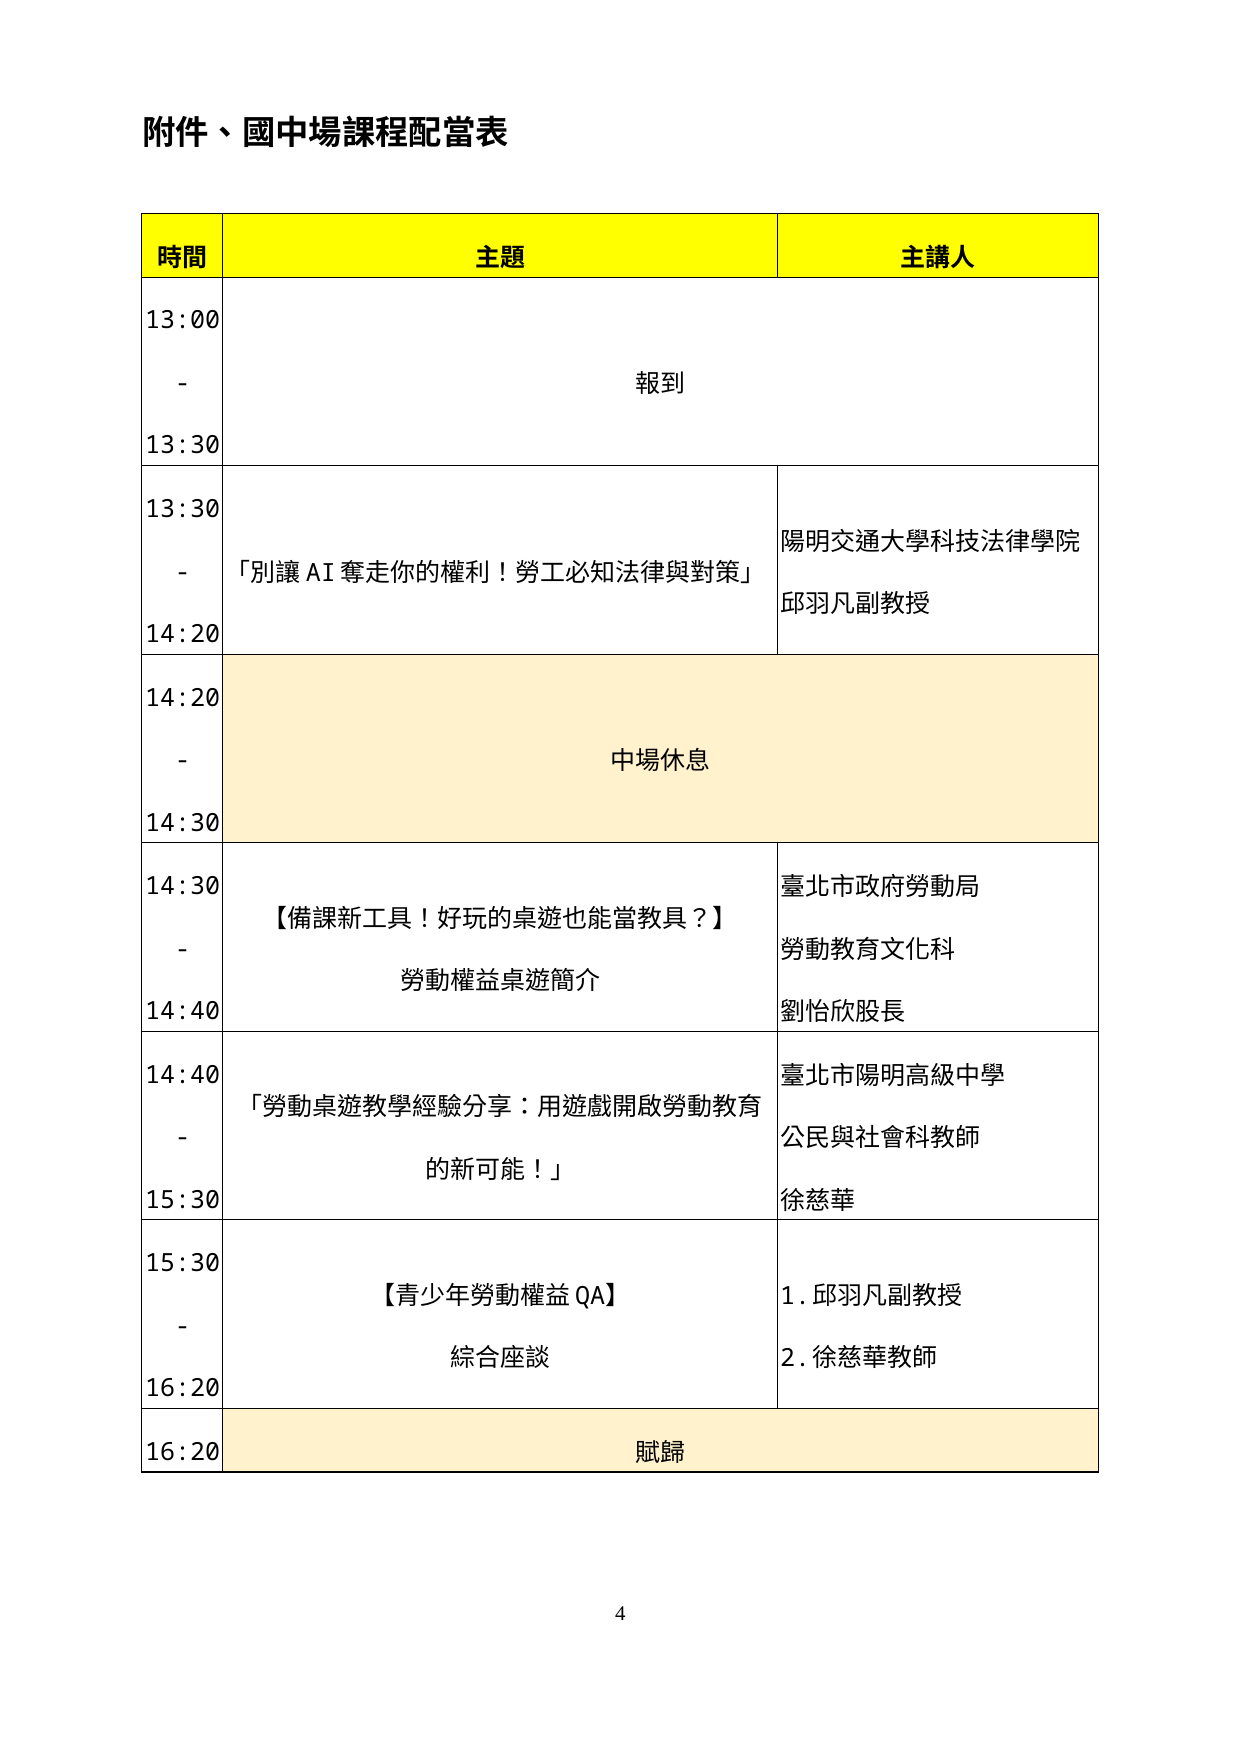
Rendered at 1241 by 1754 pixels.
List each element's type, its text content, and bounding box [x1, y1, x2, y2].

table_cell 陽明交通大學科技法律學院 邱羽凡副教授 [778, 466, 1098, 654]
table_cell 14:20-14:30 [142, 655, 222, 842]
table_header 時間 [142, 214, 222, 277]
table_cell 15:30-16:20 [142, 1220, 222, 1408]
table_cell 14:30-14:40 [142, 843, 222, 1031]
table_cell 【青少年勞動權益QA】 綜合座談 [223, 1220, 777, 1408]
table_cell 【備課新工具！好玩的桌遊也能當教具？】 勞動權益桌遊簡介 [223, 843, 777, 1031]
table_cell 13:30-14:20 [142, 466, 222, 654]
table_cell 16:20 [142, 1409, 222, 1471]
table_cell 臺北市陽明高級中學 公民與社會科教師 徐慈華 [778, 1032, 1098, 1219]
table_cell 報到 [223, 278, 1098, 465]
table_header 主題 [223, 214, 777, 277]
table_cell 中場休息 [223, 655, 1098, 842]
table_cell 臺北市政府勞動局 勞動教育文化科 劉怡欣股長 [778, 843, 1098, 1031]
text 附件、國中場課程配當表 [142, 88, 1098, 151]
table_cell 14:40-15:30 [142, 1032, 222, 1219]
table_cell 「別讓AI奪走你的權利！勞工必知法律與對策」 [223, 466, 777, 654]
table_cell 邱羽凡副教授 徐慈華教師 [778, 1220, 1098, 1408]
table_cell 「勞動桌遊教學經驗分享：用遊戲開啟勞動教育的新可能！」 [223, 1032, 777, 1219]
table_cell 13:00-13:30 [142, 278, 222, 465]
table_header 主講人 [778, 214, 1098, 277]
table_cell 賦歸 [223, 1409, 1098, 1471]
